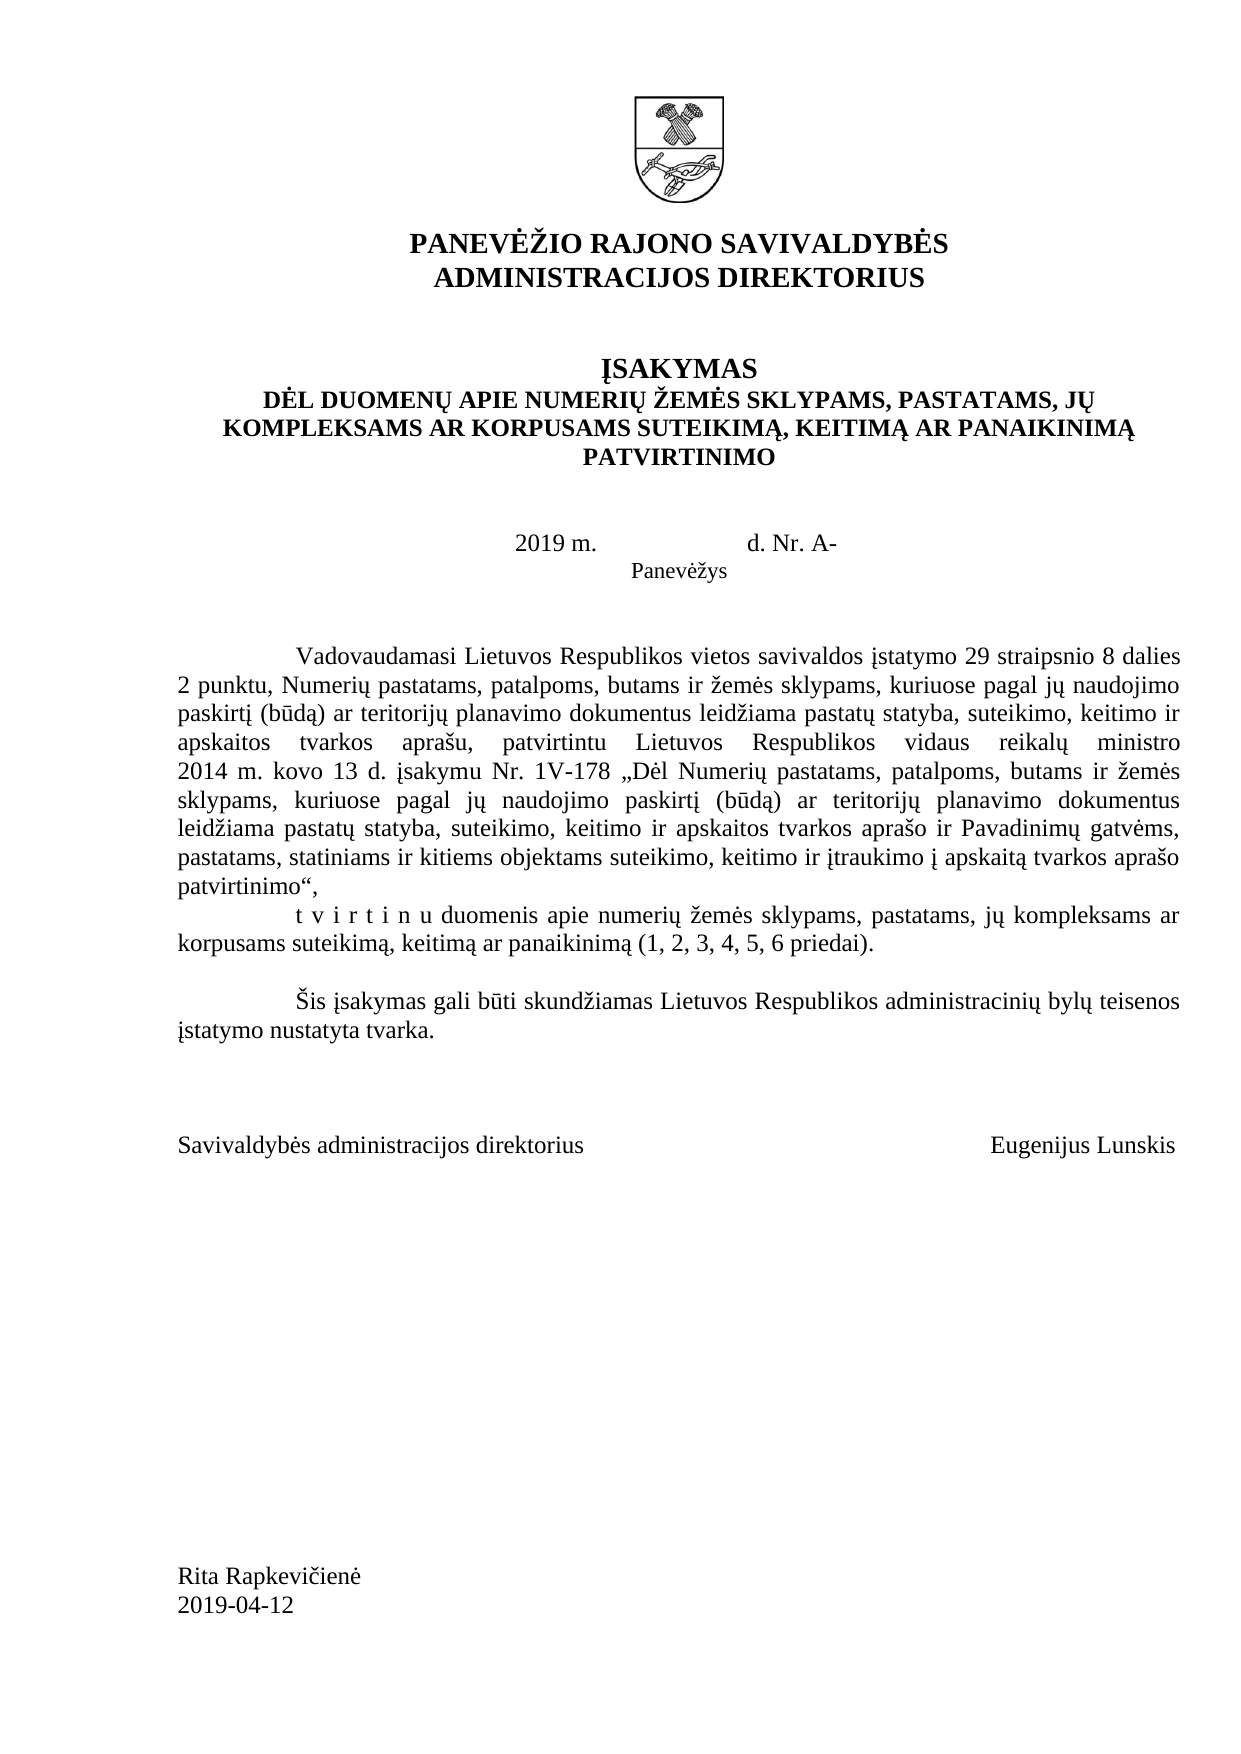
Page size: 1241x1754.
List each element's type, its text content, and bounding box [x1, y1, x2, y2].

text Rita Rapkevičienė [177, 1561, 1181, 1590]
text DĖL DUOMENŲ APIE NUMERIŲ ŽEMĖS SKLYPAMS, PASTATAMS, JŲ KOMPLEKSAMS AR KORPUSAMS SUTEIKIMĄ, KEITIMĄ AR PANAIKINIMĄ PATVIRTINIMO [177, 385, 1181, 471]
text Vadovaudamasi Lietuvos Respublikos vietos savivaldos įstatymo 29 straipsnio 8 dalies 2 punktu, Numerių pastatams, patalpoms, butams ir žemės sklypams, kuriuose pagal jų naudojimo paskirtį (būdą) ar teritorijų planavimo dokumentus leidžiama pastatų statyba, suteikimo, keitimo ir apskaitos tvarkos aprašu, patvirtintu Lietuvos Respublikos vidaus reikalų ministro 2014 m. kovo 13 d. įsakymu Nr. 1V-178 „Dėl Numerių pastatams, patalpoms, butams ir žemės sklypams, kuriuose pagal jų naudojimo paskirtį (būdą) ar teritorijų planavimo dokumentus leidžiama pastatų statyba, suteikimo, keitimo ir apskaitos tvarkos aprašo ir Pavadinimų gatvėms, pastatams, statiniams ir kitiems objektams suteikimo, keitimo ir įtraukimo į apskaitą tvarkos aprašo patvirtinimo“, [177, 641, 1181, 900]
text Savivaldybės administracijos direktorius Eugenijus Lunskis [177, 1130, 1181, 1158]
text 2019-04-12 [177, 1590, 1181, 1618]
text Panevėžys [177, 557, 1181, 583]
text Šis įsakymas gali būti skundžiamas Lietuvos Respublikos administracinių bylų teisenos įstatymo nustatyta tvarka. [177, 986, 1181, 1043]
text t v i r t i n u duomenis apie numerių žemės sklypams, pastatams, jų kompleksams ar korpusams suteikimą, keitimą ar panaikinimą (1, 2, 3, 4, 5, 6 priedai). [177, 900, 1181, 957]
text 2019 m. d. Nr. A- [177, 528, 1181, 557]
